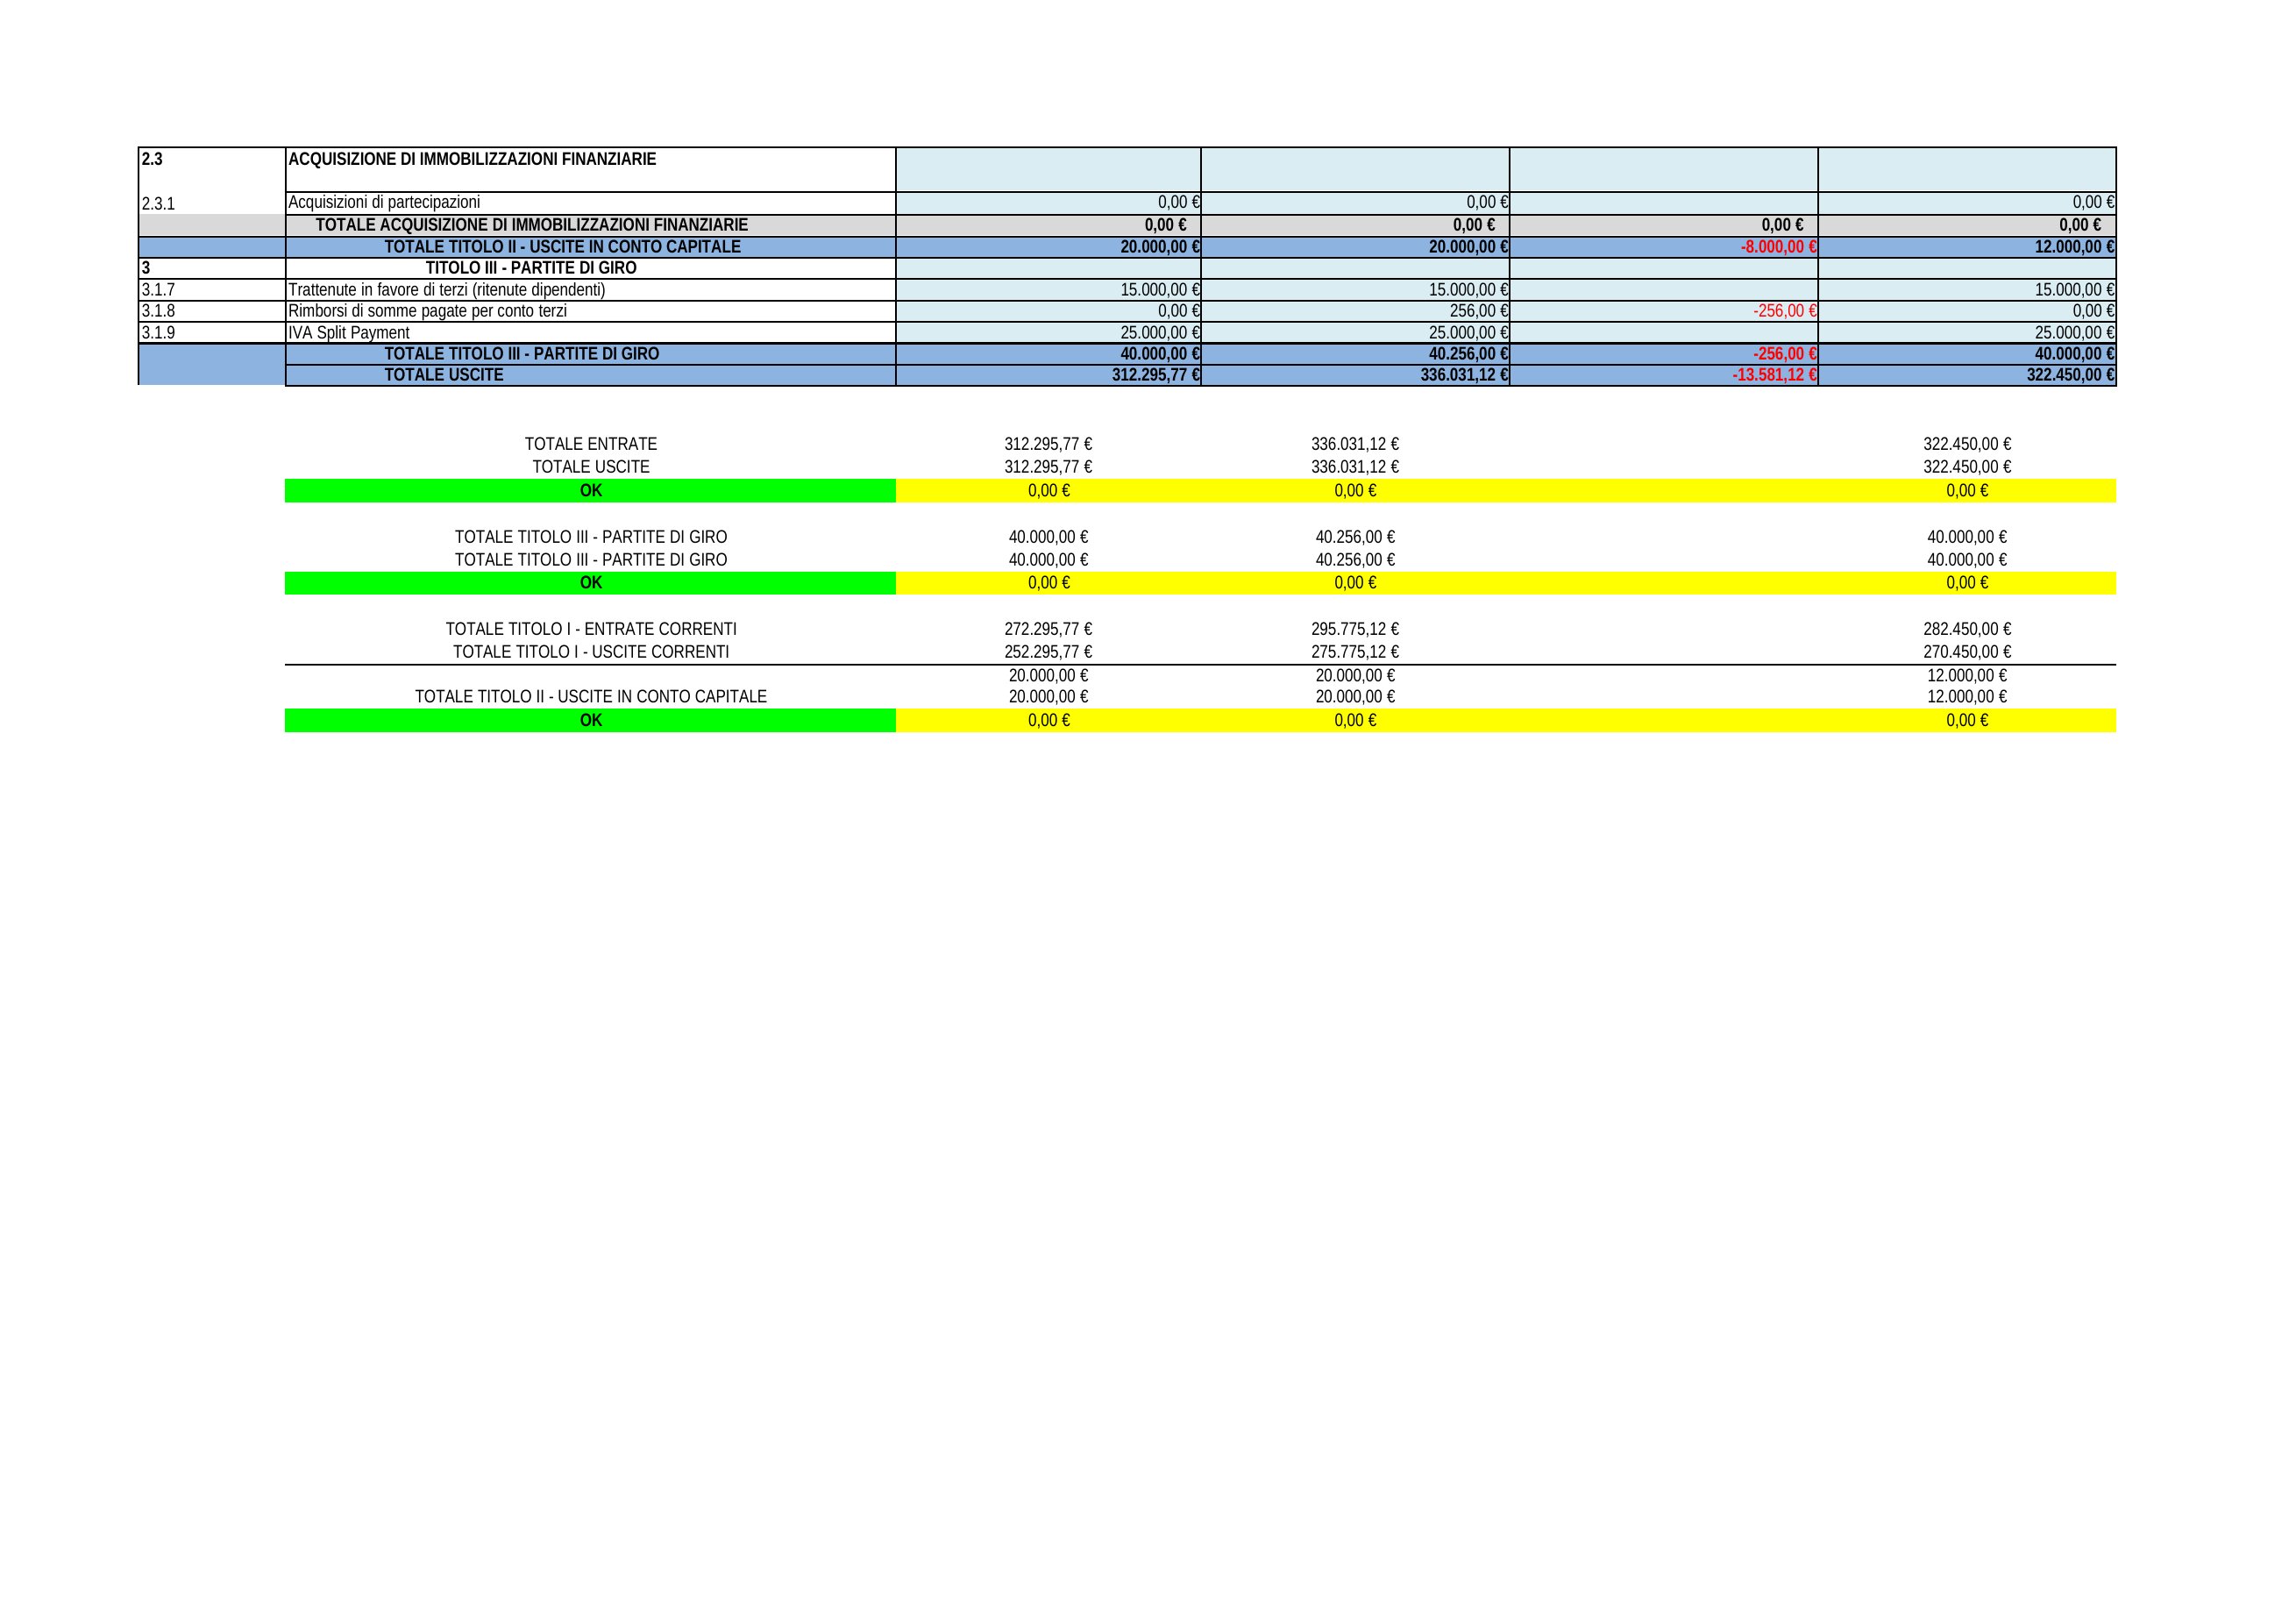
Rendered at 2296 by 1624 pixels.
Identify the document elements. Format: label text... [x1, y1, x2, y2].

table_cell [897, 259, 1200, 278]
table_cell 0,00 € [1662, 572, 2116, 595]
table_cell 0,00 € [897, 302, 1200, 321]
table_cell 40.000,00 € [897, 345, 1200, 364]
table_cell 0,00 € [1511, 216, 1817, 235]
table_cell 15.000,00 € [1202, 280, 1509, 300]
table_cell 20.000,00 € [1203, 686, 1662, 709]
table_cell 3 [139, 259, 285, 278]
table_cell 312.295,77 € [897, 366, 1200, 385]
table_cell 15.000,00 € [1819, 280, 2115, 300]
table_cell 0,00 € [1819, 193, 2115, 214]
table_cell 20.000,00 € [896, 666, 1203, 686]
table_cell 20.000,00 € [896, 686, 1203, 709]
table_cell 3.1.8 [139, 302, 285, 321]
table_cell TOTALE TITOLO III - PARTITE DI GIRO [287, 345, 895, 364]
table_cell TOTALE TITOLO I - ENTRATE CORRENTI [285, 595, 896, 641]
table_cell 40.256,00 € [1202, 345, 1509, 364]
table_cell -13.581,12 € [1511, 366, 1817, 385]
table_header [1819, 148, 2115, 190]
table_cell 40.256,00 € [1203, 549, 1662, 572]
table_cell -8.000,00 € [1511, 238, 1817, 257]
table_cell 0,00 € [897, 193, 1200, 214]
table_cell TOTALE TITOLO III - PARTITE DI GIRO [285, 549, 896, 572]
table_cell OK [285, 709, 896, 732]
table_cell TOTALE TITOLO I - USCITE CORRENTI [285, 641, 896, 664]
table_cell 322.450,00 € [1662, 456, 2116, 479]
table_cell [1819, 259, 2115, 278]
table_cell 40.000,00 € [896, 502, 1203, 549]
table_cell 0,00 € [1203, 709, 1662, 732]
table_cell [1511, 280, 1817, 300]
table_cell 40.000,00 € [1662, 502, 2116, 549]
table_cell [1202, 259, 1509, 278]
table_cell 20.000,00 € [1203, 666, 1662, 686]
table_cell OK [285, 479, 896, 502]
table_cell TOTALE TITOLO III - PARTITE DI GIRO [285, 502, 896, 549]
table_cell 256,00 € [1202, 302, 1509, 321]
table_cell [139, 345, 285, 385]
table_cell 40.000,00 € [1819, 345, 2115, 364]
table_cell 0,00 € [1819, 302, 2115, 321]
table_cell Rimborsi di somme pagate per conto terzi [287, 302, 895, 321]
table_cell IVA Split Payment [287, 323, 895, 342]
table_cell 15.000,00 € [897, 280, 1200, 300]
table_cell 336.031,12 € [1202, 366, 1509, 385]
table_cell 0,00 € [1203, 479, 1662, 502]
table_cell 20.000,00 € [897, 238, 1200, 257]
table_cell 0,00 € [1202, 193, 1509, 214]
table_cell TOTALE ACQUISIZIONE DI IMMOBILIZZAZIONI FINANZIARIE [287, 216, 895, 235]
table_header [1511, 148, 1817, 190]
table_cell 282.450,00 € [1662, 595, 2116, 641]
table_cell 3.1.7 [139, 280, 285, 300]
table_header 312.295,77 € [896, 434, 1203, 456]
table_cell TOTALE TITOLO II - USCITE IN CONTO CAPITALE [287, 238, 895, 257]
table_cell 0,00 € [897, 216, 1200, 235]
table_cell 12.000,00 € [1662, 666, 2116, 686]
table_cell 0,00 € [1662, 709, 2116, 732]
table_header [897, 148, 1200, 190]
table_cell 252.295,77 € [896, 641, 1203, 664]
table_cell 0,00 € [1203, 572, 1662, 595]
table_cell [139, 238, 285, 257]
table_cell 275.775,12 € [1203, 641, 1662, 664]
table_cell 20.000,00 € [1202, 238, 1509, 257]
table_cell 25.000,00 € [1819, 323, 2115, 342]
table_cell 40.256,00 € [1203, 502, 1662, 549]
table_cell 270.450,00 € [1662, 641, 2116, 664]
table_cell [1511, 259, 1817, 278]
table_cell [139, 214, 285, 235]
table_cell 322.450,00 € [1819, 366, 2115, 385]
table_header 322.450,00 € [1662, 434, 2116, 456]
table_cell 0,00 € [1819, 216, 2115, 235]
table_cell -256,00 € [1511, 345, 1817, 364]
table_cell TITOLO III - PARTITE DI GIRO [287, 259, 895, 278]
table_cell 3.1.9 [139, 323, 285, 342]
table_cell [1511, 193, 1817, 214]
table_cell Trattenute in favore di terzi (ritenute dipendenti) [287, 280, 895, 300]
table_cell -256,00 € [1511, 302, 1817, 321]
table_header 2.3 2.3.1 [139, 148, 285, 214]
table_cell 295.775,12 € [1203, 595, 1662, 641]
table_cell 0,00 € [896, 479, 1203, 502]
table_cell 0,00 € [896, 572, 1203, 595]
table_cell 272.295,77 € [896, 595, 1203, 641]
table_cell [1511, 323, 1817, 342]
table_header TOTALE ENTRATE [285, 434, 896, 456]
table_cell 12.000,00 € [1662, 686, 2116, 709]
table_cell TOTALE USCITE [287, 366, 895, 385]
table_cell 336.031,12 € [1203, 456, 1662, 479]
table_cell 25.000,00 € [897, 323, 1200, 342]
table_cell 40.000,00 € [896, 549, 1203, 572]
table_header ACQUISIZIONE DI IMMOBILIZZAZIONI FINANZIARIE [287, 148, 895, 190]
table_cell 0,00 € [1202, 216, 1509, 235]
table_cell Acquisizioni di partecipazioni [287, 193, 895, 214]
table_cell 0,00 € [896, 709, 1203, 732]
table_header [1202, 148, 1509, 190]
table_cell 25.000,00 € [1202, 323, 1509, 342]
table_cell TOTALE TITOLO II - USCITE IN CONTO CAPITALE [285, 686, 896, 709]
table_cell 12.000,00 € [1819, 238, 2115, 257]
table_cell [285, 666, 896, 686]
table_cell 40.000,00 € [1662, 549, 2116, 572]
table_cell 312.295,77 € [896, 456, 1203, 479]
table_cell TOTALE USCITE [285, 456, 896, 479]
table_cell 0,00 € [1662, 479, 2116, 502]
table_header 336.031,12 € [1203, 434, 1662, 456]
table_cell OK [285, 572, 896, 595]
